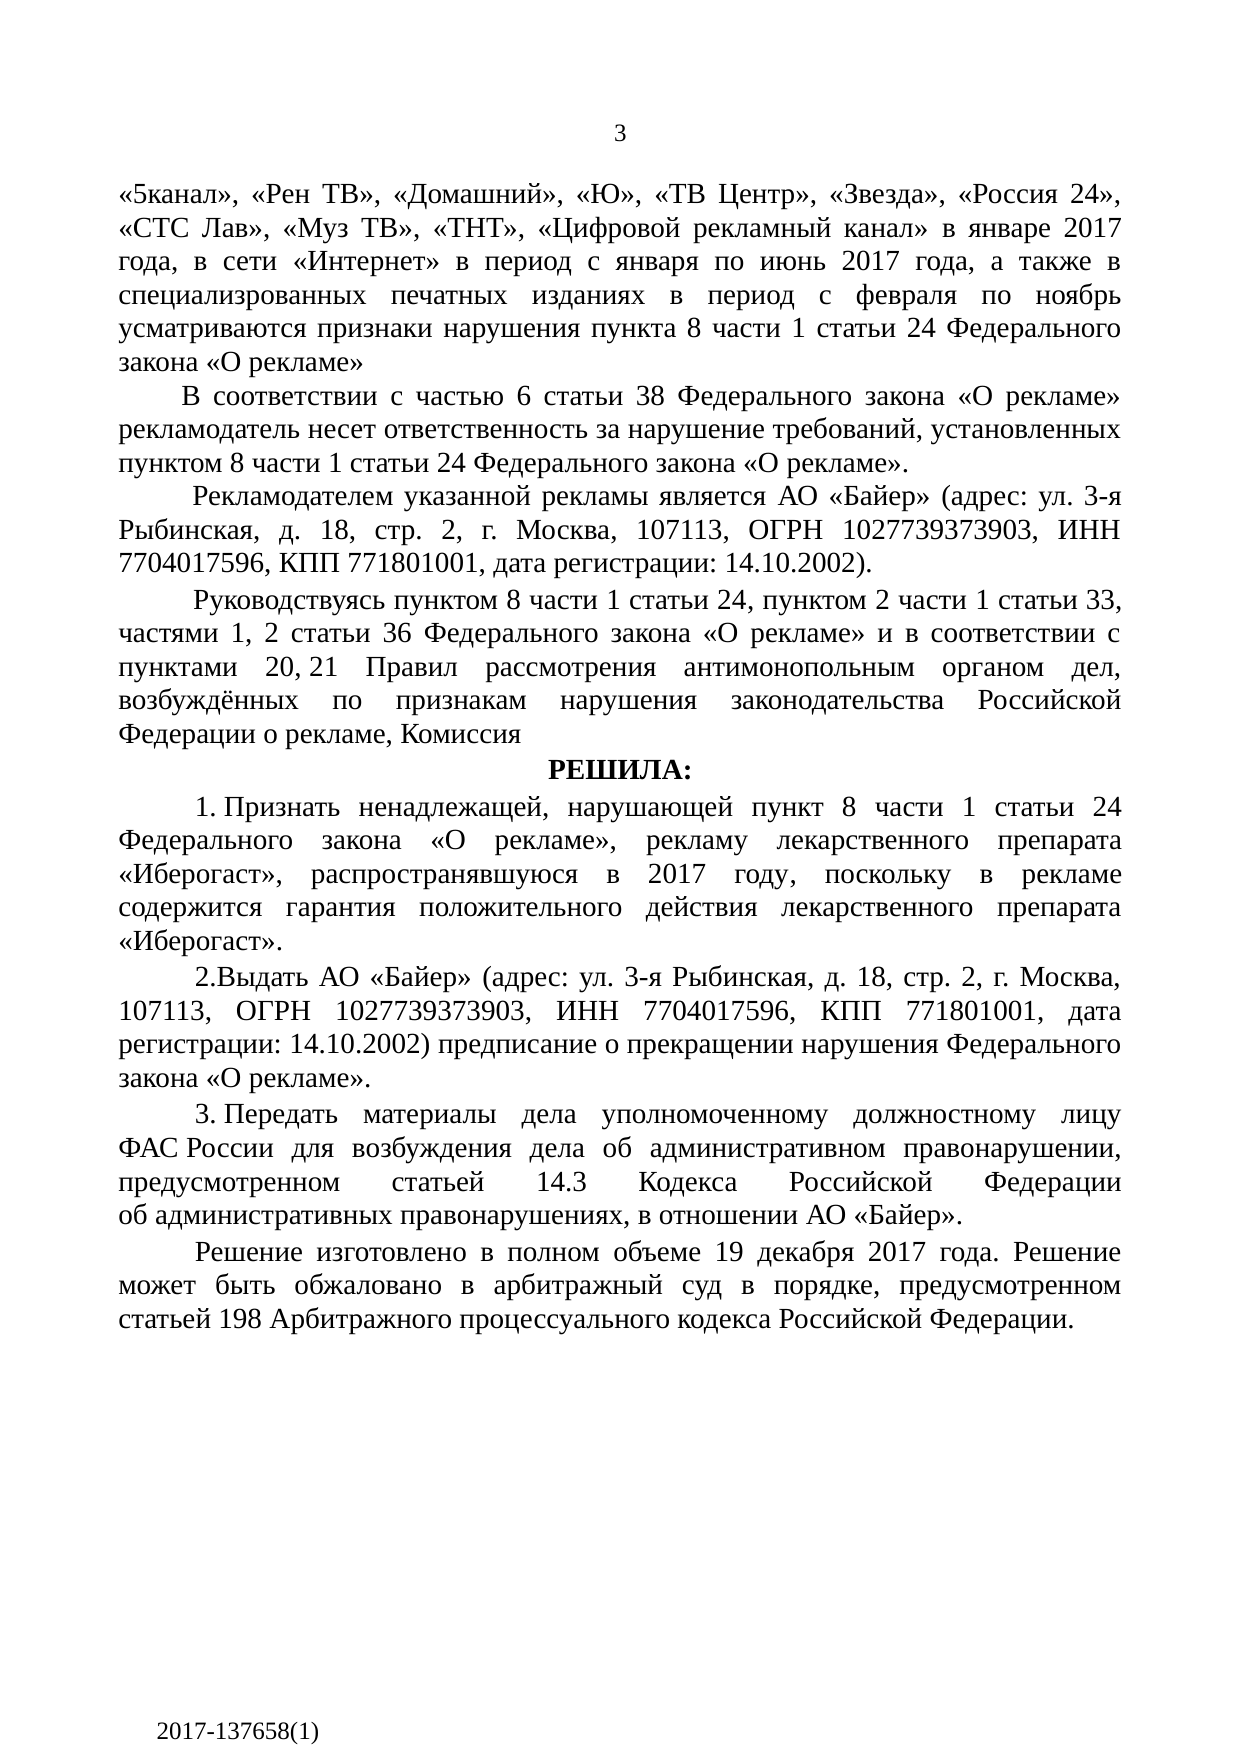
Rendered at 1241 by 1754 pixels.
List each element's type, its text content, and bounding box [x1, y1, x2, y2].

text 1. Признать ненадлежащей, нарушающей пункт 8 части 1 статьи 24 Федерального закона «О рекламе», рекламу лекарственного препарата «Иберогаст», распространявшуюся в 2017 году, поскольку в рекламе содержится гарантия положительного действия лекарственного препарата «Иберогаст». [118, 789, 1122, 957]
text Руководствуясь пунктом 8 части 1 статьи 24, пунктом 2 части 1 статьи 33, частями 1, 2 статьи 36 Федерального закона «О рекламе» и в соответствии с пунктами 20, 21 Правил рассмотрения антимонопольным органом дел, возбуждённых по признакам нарушения законодательства Российской Федерации о рекламе, Комиссия [118, 582, 1122, 749]
text 2.Выдать АО «Байер» (адрес: ул. 3-я Рыбинская, д. 18, стр. 2, г. Москва, 107113, ОГРН 1027739373903, ИНН 7704017596, КПП 771801001, дата регистрации: 14.10.2002) предписание о прекращении нарушения Федерального закона «О рекламе». [118, 959, 1122, 1094]
text В соответствии с частью 6 статьи 38 Федерального закона «О рекламе» рекламодатель несет ответственность за нарушение требований, установленных пунктом 8 части 1 статьи 24 Федерального закона «О рекламе». [118, 378, 1122, 478]
text 3. Передать материалы дела уполномоченному должностному лицу ФАС России для возбуждения дела об административном правонарушении, предусмотренном статьей 14.3 Кодекса Российской Федерации об административных правонарушениях, в отношении АО «Байер». [118, 1097, 1122, 1231]
text «5канал», «Рен ТВ», «Домашний», «Ю», «ТВ Центр», «Звезда», «Россия 24», «СТС Лав», «Муз ТВ», «ТНТ», «Цифровой рекламный канал» в январе 2017 года, в сети «Интернет» в период с января по июнь 2017 года, а также в специализрованных печатных изданиях в период с февраля по ноябрь усматриваются признаки нарушения пункта 8 части 1 статьи 24 Федерального закона «О рекламе» [118, 176, 1122, 378]
text Решение изготовлено в полном объеме 19 декабря 2017 года. Решение может быть обжаловано в арбитражный суд в порядке, предусмотренном статьей 198 Арбитражного процессуального кодекса Российской Федерации. [118, 1234, 1122, 1334]
text РЕШИЛА: [118, 752, 1122, 786]
text Рекламодателем указанной рекламы является АО «Байер» (адрес: ул. 3-я Рыбинская, д. 18, стр. 2, г. Москва, 107113, ОГРН 1027739373903, ИНН 7704017596, КПП 771801001, дата регистрации: 14.10.2002). [118, 478, 1122, 579]
